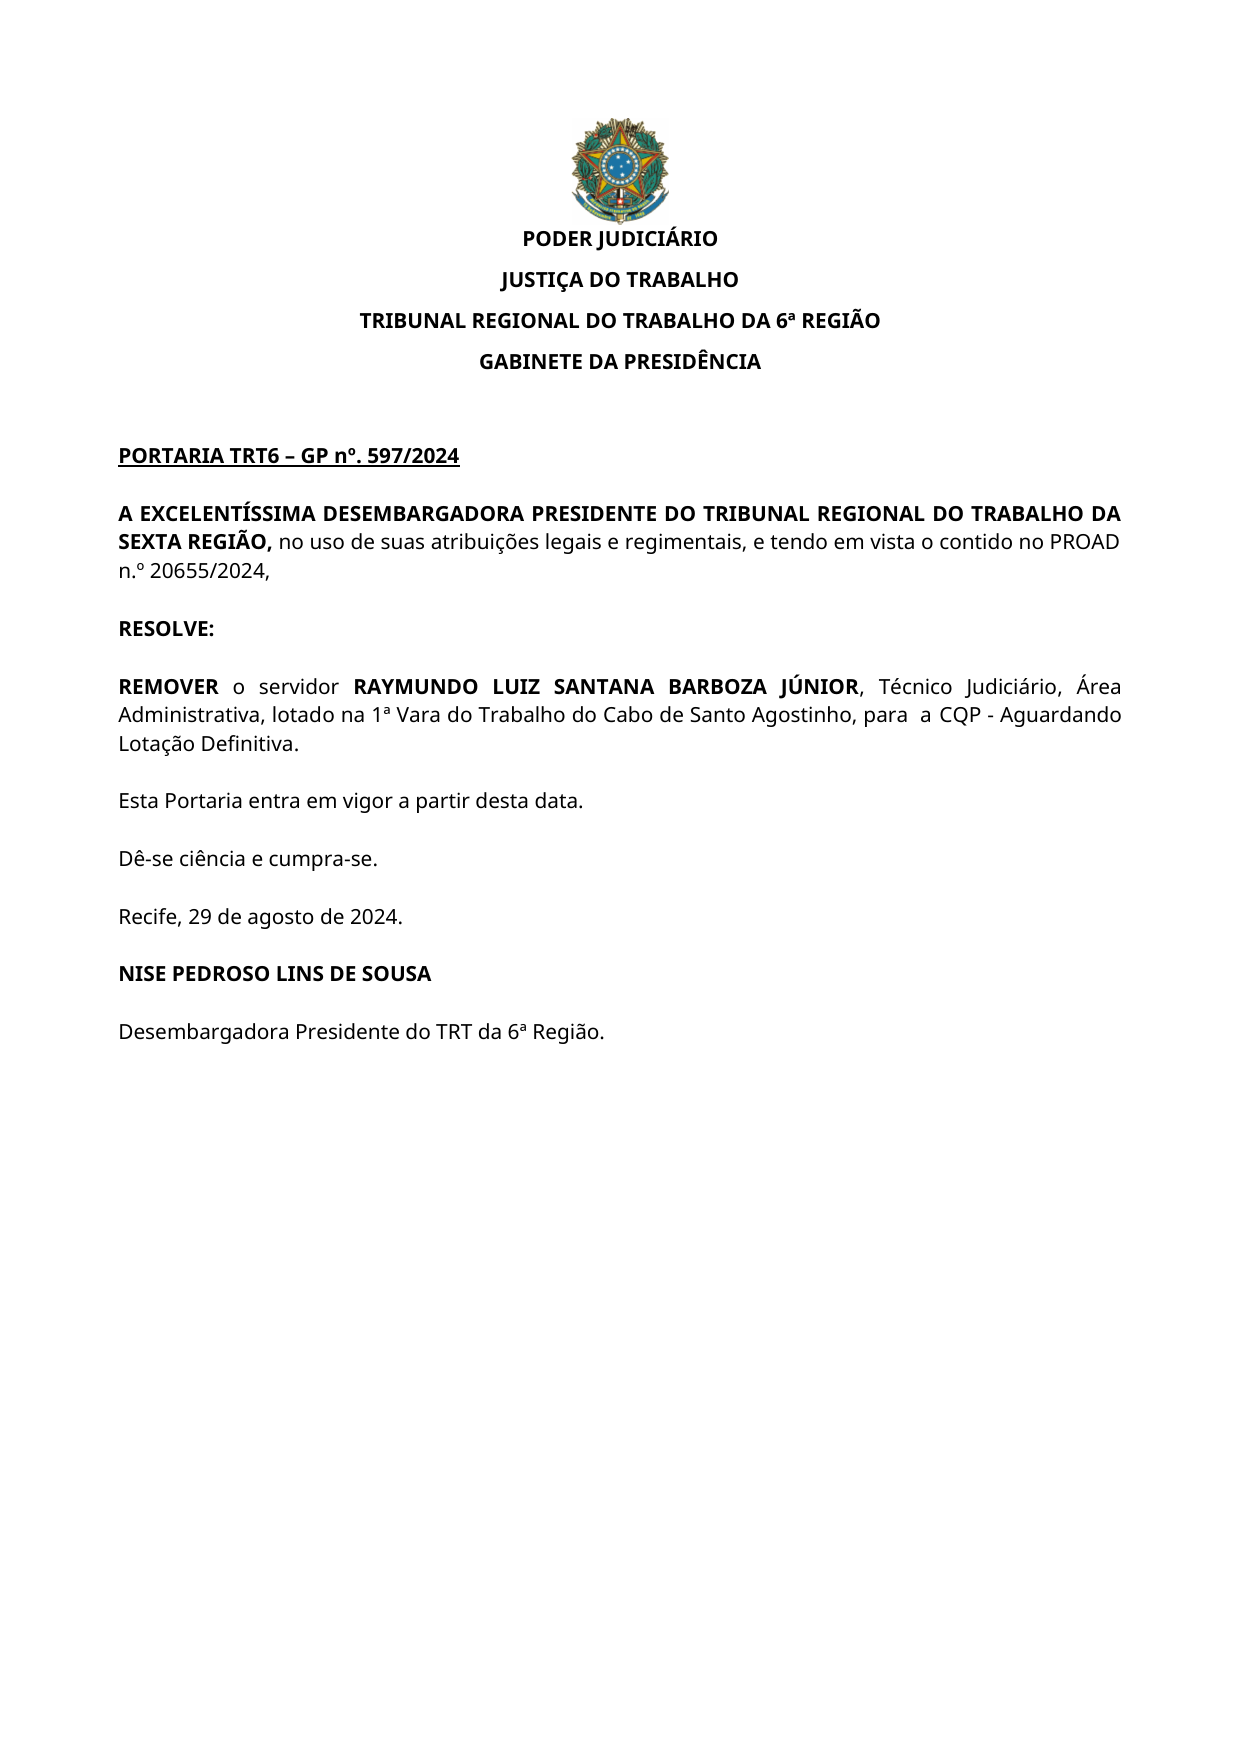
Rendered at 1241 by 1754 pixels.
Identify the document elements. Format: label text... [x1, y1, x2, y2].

text NISE PEDROSO LINS DE SOUSA [118, 959, 1120, 988]
text GABINETE DA PRESIDÊNCIA [118, 347, 1122, 376]
picture [571, 118, 669, 225]
text PODER JUDICIÁRIO [118, 224, 1122, 253]
text PORTARIA TRT6 – GP nº. 597/2024 [118, 441, 1122, 469]
text A EXCELENTÍSSIMA DESEMBARGADORA PRESIDENTE DO TRIBUNAL REGIONAL DO TRABALHO DA SEXTA REGIÃO, no uso de suas atribuições legais e regimentais, e tendo em vista o contido no PROAD n.º 20655/2024, [118, 499, 1122, 584]
text Recife, 29 de agosto de 2024. [118, 902, 1120, 931]
text Desembargadora Presidente do TRT da 6ª Região. [118, 1017, 1120, 1046]
text TRIBUNAL REGIONAL DO TRABALHO DA 6ª REGIÃO [118, 306, 1122, 335]
text REMOVER o servidor RAYMUNDO LUIZ SANTANA BARBOZA JÚNIOR, Técnico Judiciário, Área Administrativa, lotado na 1ª Vara do Trabalho do Cabo de Santo Agostinho, para a CQP - Aguardando Lotação Definitiva. [118, 672, 1122, 757]
text RESOLVE: [118, 614, 1122, 642]
text Esta Portaria entra em vigor a partir desta data. [118, 787, 1122, 815]
text JUSTIÇA DO TRABALHO [118, 265, 1122, 294]
text Dê-se ciência e cumpra-se. [118, 844, 1122, 873]
